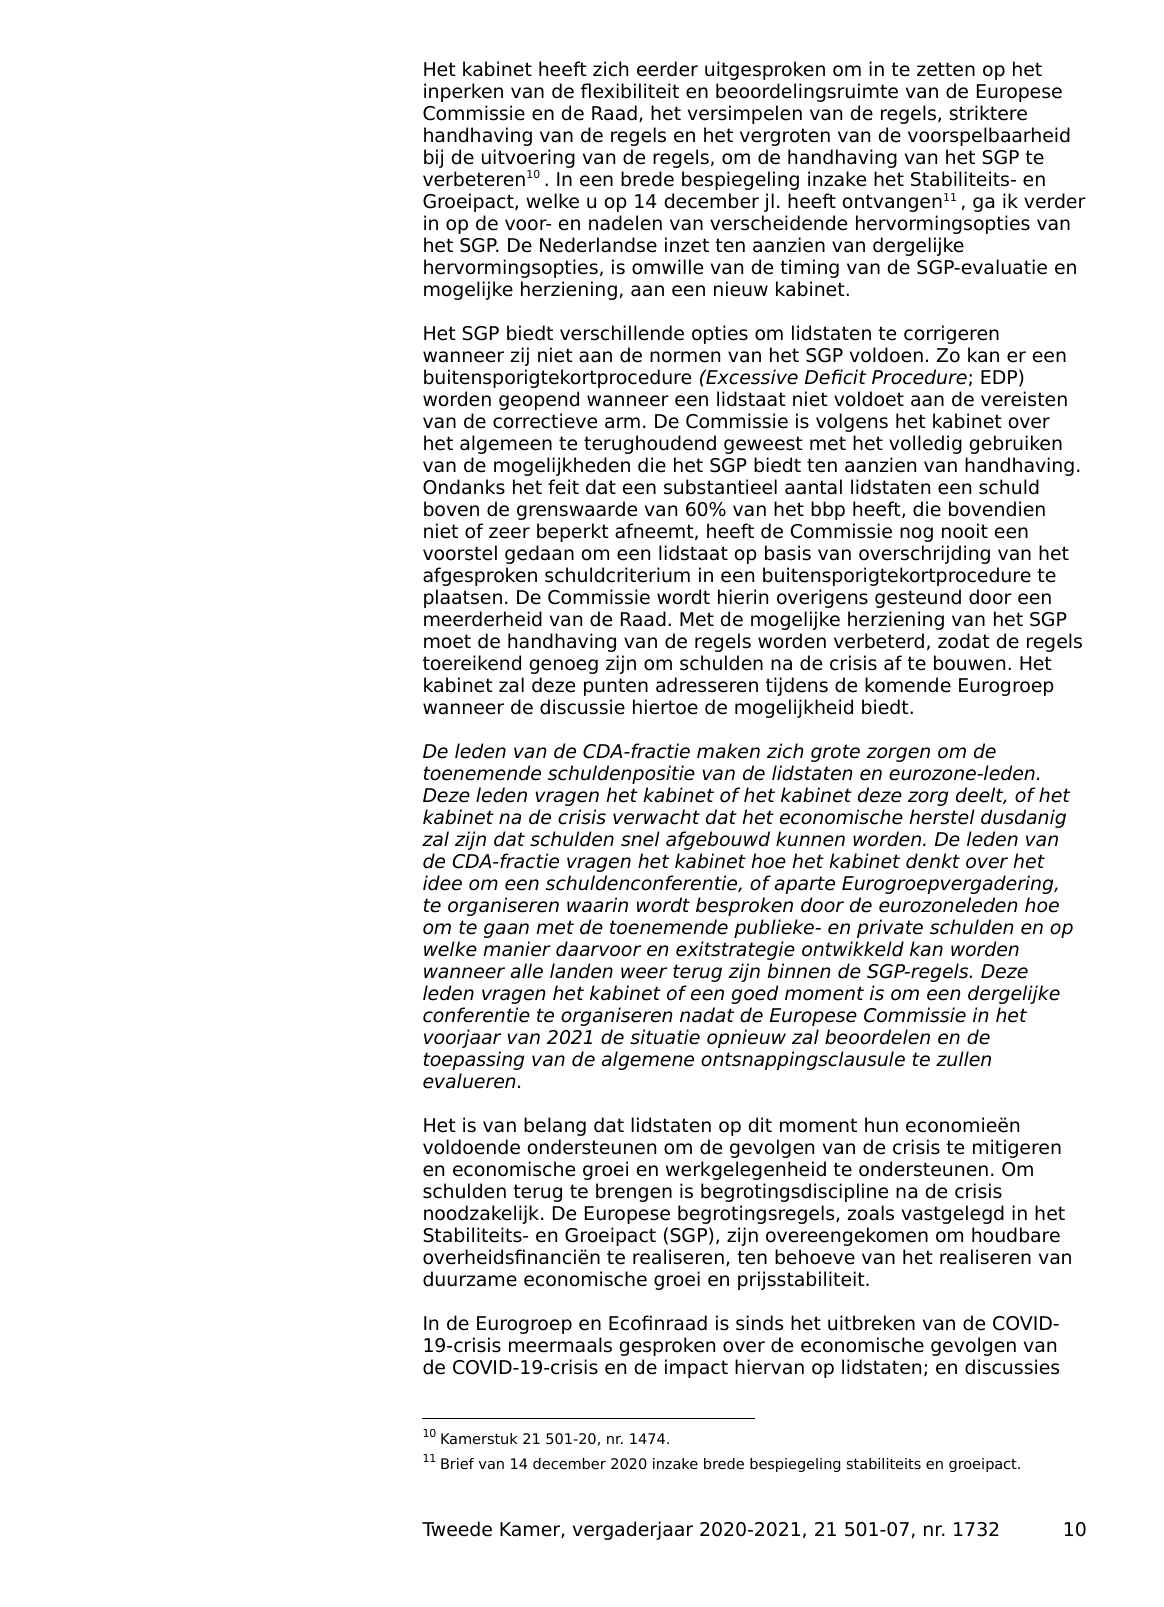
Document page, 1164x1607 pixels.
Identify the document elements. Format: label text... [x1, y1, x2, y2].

text Het SGP biedt verschillende opties om lidstaten te corrigeren wanneer zij niet aan de normen van het SGP voldoen. Zo kan er een buitensporigtekortprocedure (Excessive Deficit Procedure; EDP) worden geopend wanneer een lidstaat niet voldoet aan de vereisten van de correctieve arm. De Commissie is volgens het kabinet over het algemeen te terughoudend geweest met het volledig gebruiken van de mogelijkheden die het SGP biedt ten aanzien van handhaving. Ondanks het feit dat een substantieel aantal lidstaten een schuld boven de grenswaarde van 60% van het bbp heeft, die bovendien niet of zeer beperkt afneemt, heeft de Commissie nog nooit een voorstel gedaan om een lidstaat op basis van overschrijding van het afgesproken schuldcriterium in een buitensporigtekortprocedure te plaatsen. De Commissie wordt hierin overigens gesteund door een meerderheid van de Raad. Met de mogelijke herziening van het SGP moet de handhaving van de regels worden verbeterd, zodat de regels toereikend genoeg zijn om schulden na de crisis af te bouwen. Het kabinet zal deze punten adresseren tijdens de komende Eurogroep wanneer de discussie hiertoe de mogelijkheid biedt. [422, 323, 1087, 719]
text Het is van belang dat lidstaten op dit moment hun economieën voldoende ondersteunen om de gevolgen van de crisis te mitigeren en economische groei en werkgelegenheid te ondersteunen. Om schulden terug te brengen is begrotingsdiscipline na de crisis noodzakelijk. De Europese begrotingsregels, zoals vastgelegd in het Stabiliteits- en Groeipact (SGP), zijn overeengekomen om houdbare overheidsfinanciën te realiseren, ten behoeve van het realiseren van duurzame economische groei en prijsstabiliteit. [422, 1115, 1087, 1291]
text In de Eurogroep en Ecofinraad is sinds het uitbreken van de COVID-19-crisis meermaals gesproken over de economische gevolgen van de COVID-19-crisis en de impact hiervan op lidstaten; en discussies [422, 1313, 1087, 1379]
text Brief van 14 december 2020 inzake brede bespiegeling stabiliteits en groeipact. [422, 1452, 1087, 1474]
text De leden van de CDA-fractie maken zich grote zorgen om de toenemende schuldenpositie van de lidstaten en eurozone-leden. Deze leden vragen het kabinet of het kabinet deze zorg deelt, of het kabinet na de crisis verwacht dat het economische herstel dusdanig zal zijn dat schulden snel afgebouwd kunnen worden. De leden van de CDA-fractie vragen het kabinet hoe het kabinet denkt over het idee om een schuldenconferentie, of aparte Eurogroepvergadering, te organiseren waarin wordt besproken door de eurozoneleden hoe om te gaan met de toenemende publieke- en private schulden en op welke manier daarvoor en exitstrategie ontwikkeld kan worden wanneer alle landen weer terug zijn binnen de SGP-regels. Deze leden vragen het kabinet of een goed moment is om een dergelijke conferentie te organiseren nadat de Europese Commissie in het voorjaar van 2021 de situatie opnieuw zal beoordelen en de toepassing van de algemene ontsnappingsclausule te zullen evalueren. [422, 741, 1087, 1092]
text Kamerstuk 21 501-20, nr. 1474. [422, 1427, 1087, 1449]
text Het kabinet heeft zich eerder uitgesproken om in te zetten op het inperken van de flexibiliteit en beoordelingsruimte van de Europese Commissie en de Raad, het versimpelen van de regels, striktere handhaving van de regels en het vergroten van de voorspelbaarheid bij de uitvoering van de regels, om de handhaving van het SGP te verbeteren. In een brede bespiegeling inzake het Stabiliteits- en Groeipact, welke u op 14 december jl. heeft ontvangen, ga ik verder in op de voor- en nadelen van verscheidende hervormingsopties van het SGP. De Nederlandse inzet ten aanzien van dergelijke hervormingsopties, is omwille van de timing van de SGP-evaluatie en mogelijke herziening, aan een nieuw kabinet. [422, 59, 1087, 301]
